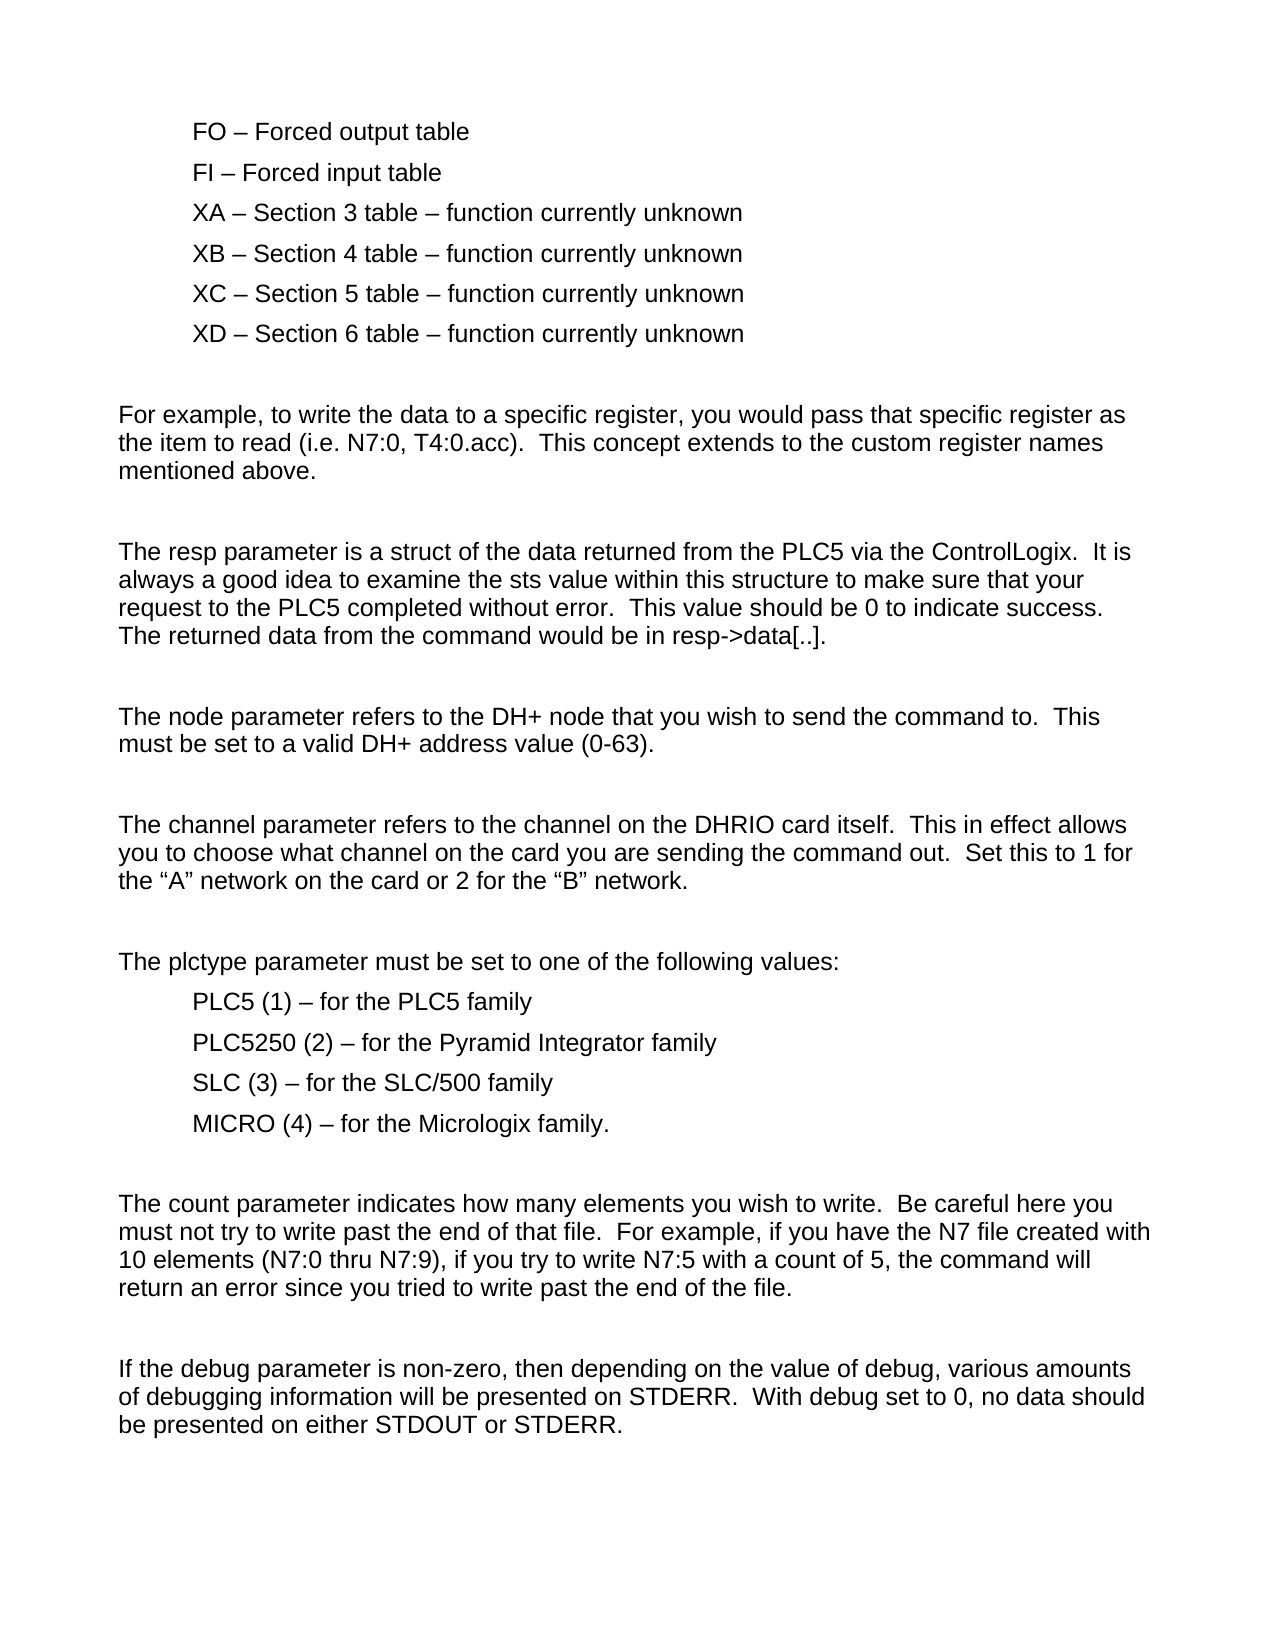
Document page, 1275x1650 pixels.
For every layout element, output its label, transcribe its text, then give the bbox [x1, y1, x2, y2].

text FO – Forced output table [118, 118, 1157, 146]
text XD – Section 6 table – function currently unknown [118, 320, 1157, 348]
text FI – Forced input table [118, 158, 1157, 186]
text MICRO (4) – for the Micrologix family. [118, 1109, 1157, 1137]
text XC – Section 5 table – function currently unknown [118, 280, 1157, 308]
text The plctype parameter must be set to one of the following values: [118, 948, 1157, 976]
text The channel parameter refers to the channel on the DHRIO card itself. This in effect allows you to choose what channel on the card you are sending the command out. Set this to 1 for the “A” network on the card or 2 for the “B” network. [118, 811, 1157, 895]
text PLC5 (1) – for the PLC5 family [118, 988, 1157, 1016]
text The count parameter indicates how many elements you wish to write. Be careful here you must not try to write past the end of that file. For example, if you have the N7 file created with 10 elements (N7:0 thru N7:9), if you try to write N7:5 with a count of 5, the command will return an error since you tried to write past the end of the file. [118, 1190, 1157, 1302]
text XB – Section 4 table – function currently unknown [118, 239, 1157, 267]
text PLC5250 (2) – for the Pyramid Integrator family [118, 1028, 1157, 1056]
text For example, to write the data to a specific register, you would pass that specific register as the item to read (i.e. N7:0, T4:0.acc). This concept extends to the custom register names mentioned above. [118, 401, 1157, 485]
text The node parameter refers to the DH+ node that you wish to send the command to. This must be set to a valid DH+ address value (0-63). [118, 702, 1157, 758]
text The resp parameter is a struct of the data returned from the PLC5 via the ControlLogix. It is always a good idea to examine the sts value within this structure to make sure that your request to the PLC5 completed without error. This value should be 0 to indicate success. The returned data from the command would be in resp->data[..]. [118, 538, 1157, 649]
text SLC (3) – for the SLC/500 family [118, 1069, 1157, 1097]
text XA – Section 3 table – function currently unknown [118, 199, 1157, 227]
text If the debug parameter is non-zero, then depending on the value of debug, various amounts of debugging information will be presented on STDERR. With debug set to 0, no data should be presented on either STDOUT or STDERR. [118, 1355, 1157, 1438]
